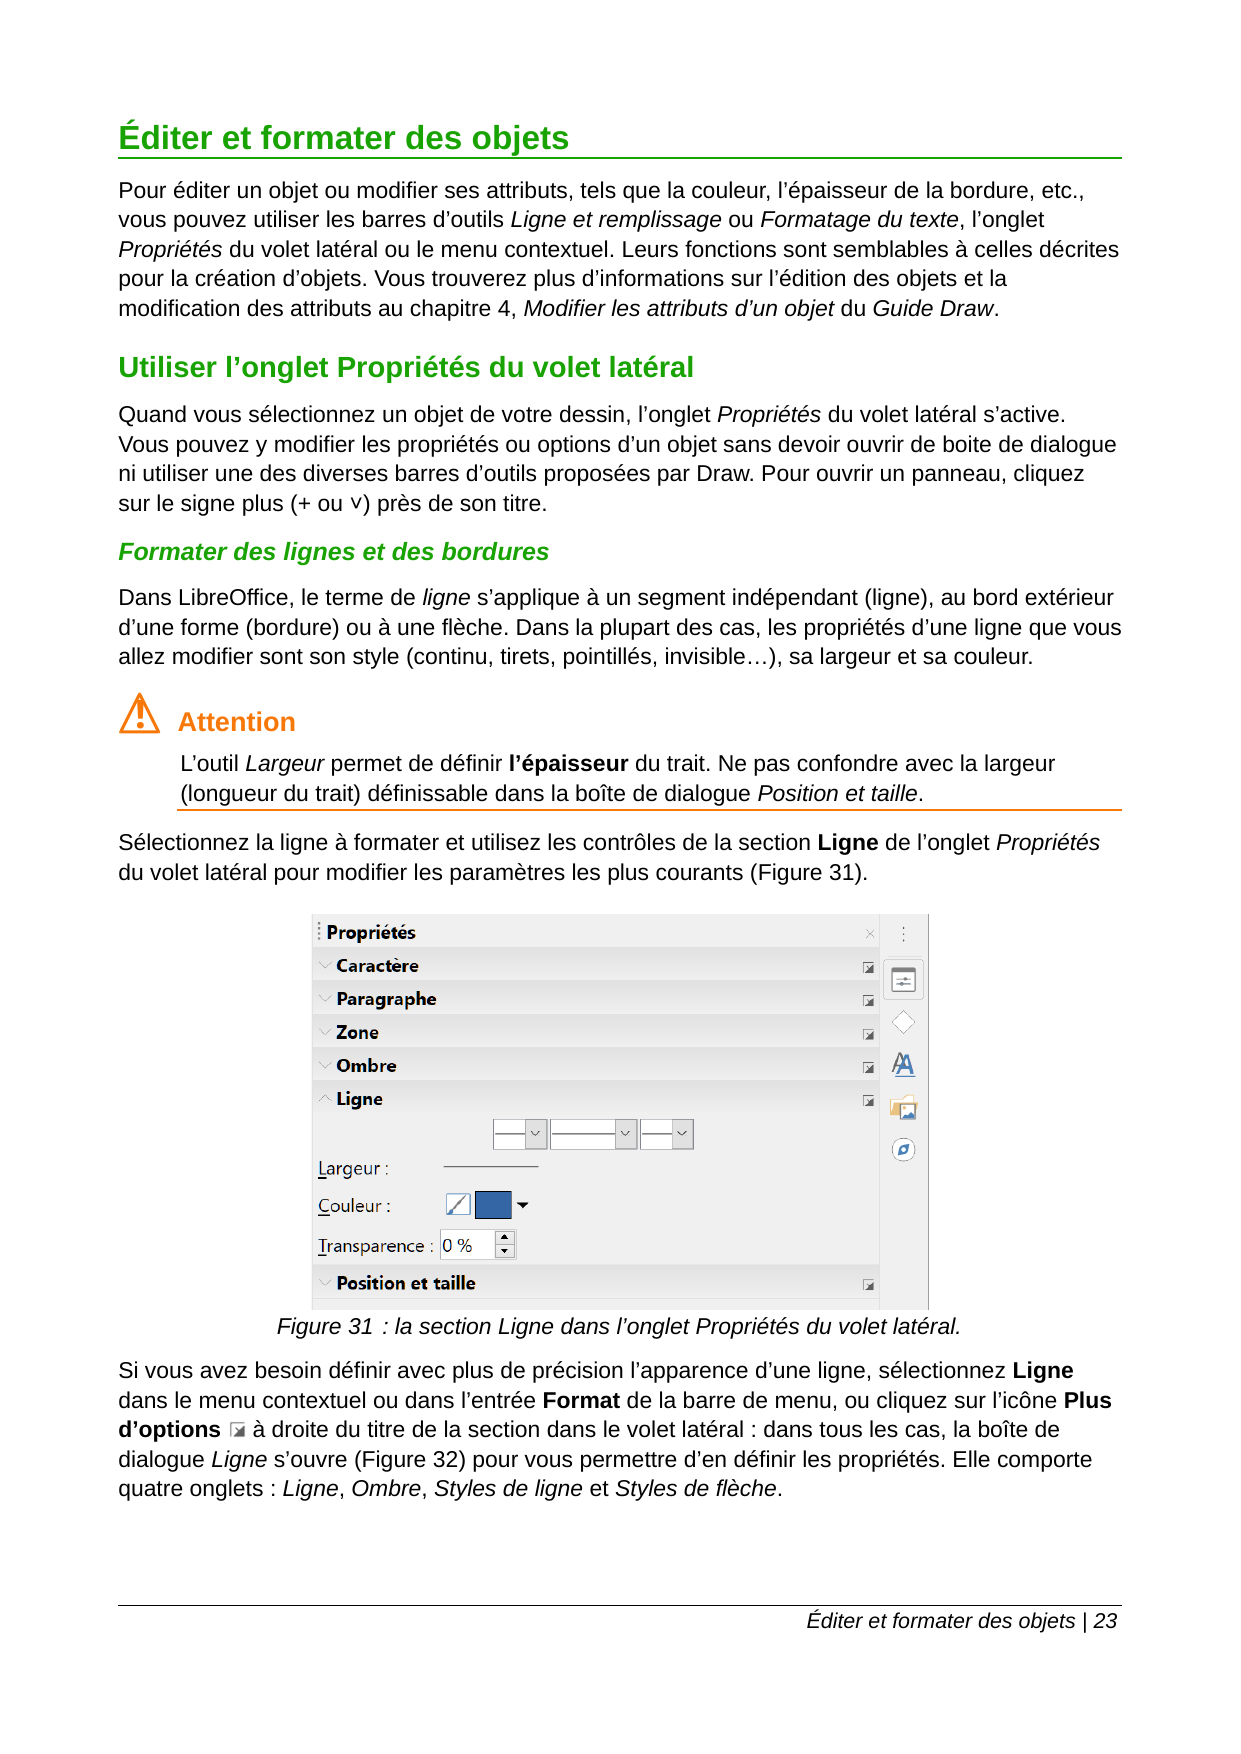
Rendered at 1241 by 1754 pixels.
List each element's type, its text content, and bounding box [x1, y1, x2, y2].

subtitle Formater des lignes et des bordures [118, 537, 1122, 566]
text Pour éditer un objet ou modifier ses attributs, tels que la couleur, l’épaisseur de la bordure, etc., vous pouvez utiliser les barres d’outils Ligne et remplissage ou Formatage du texte, l’onglet Propriétés du volet latéral ou le menu contextuel. Leurs fonctions sont semblables à celles décrites pour la création d’objets. Vous trouverez plus d’informations sur l’édition des objets et la modification des attributs au chapitre 4, Modifier les attributs d’un objet du Guide Draw. [118, 173, 1122, 321]
text Sélectionnez la ligne à formater et utilisez les contrôles de la section Ligne de l’onglet Propriétés du volet latéral pour modifier les paramètres les plus courants (Figure 31). [118, 826, 1122, 885]
list Attention [118, 691, 1122, 737]
picture [311, 914, 929, 1310]
text L’outil Largeur permet de définir l’épaisseur du trait. Ne pas confondre avec la largeur (longueur du trait) définissable dans la boîte de dialogue Position et taille. [177, 744, 1122, 809]
subtitle Utiliser l’onglet Propriétés du volet latéral [118, 350, 1122, 383]
subtitle Éditer et formater des objets [118, 118, 1122, 157]
text Figure 31 : la section Ligne dans l’onglet Propriétés du volet latéral. [118, 1310, 1122, 1339]
text Si vous avez besoin définir avec plus de précision l’apparence d’une ligne, sélectionnez Ligne dans le menu contextuel ou dans l’entrée Format de la barre de menu, ou cliquez sur l’icône Plus d’options à droite du titre de la section dans le volet latéral : dans tous les cas, la boîte de dialogue Ligne s’ouvre (Figure 32) pour vous permettre d’en définir les propriétés. Elle comporte quatre onglets : Ligne, Ombre, Styles de ligne et Styles de flèche. [118, 1354, 1122, 1501]
text Quand vous sélectionnez un objet de votre dessin, l’onglet Propriétés du volet latéral s’active. Vous pouvez y modifier les propriétés ou options d’un objet sans devoir ouvrir de boite de dialogue ni utiliser une des diverses barres d’outils proposées par Draw. Pour ouvrir un panneau, cliquez sur le signe plus (+ ou ˅) près de son titre. [118, 398, 1122, 516]
text Dans LibreOffice, le terme de ligne s’applique à un segment indépendant (ligne), au bord extérieur d’une forme (bordure) ou à une flèche. Dans la plupart des cas, les propriétés d’une ligne que vous allez modifier sont son style (continu, tirets, pointillés, invisible…), sa largeur et sa couleur. [118, 581, 1122, 669]
